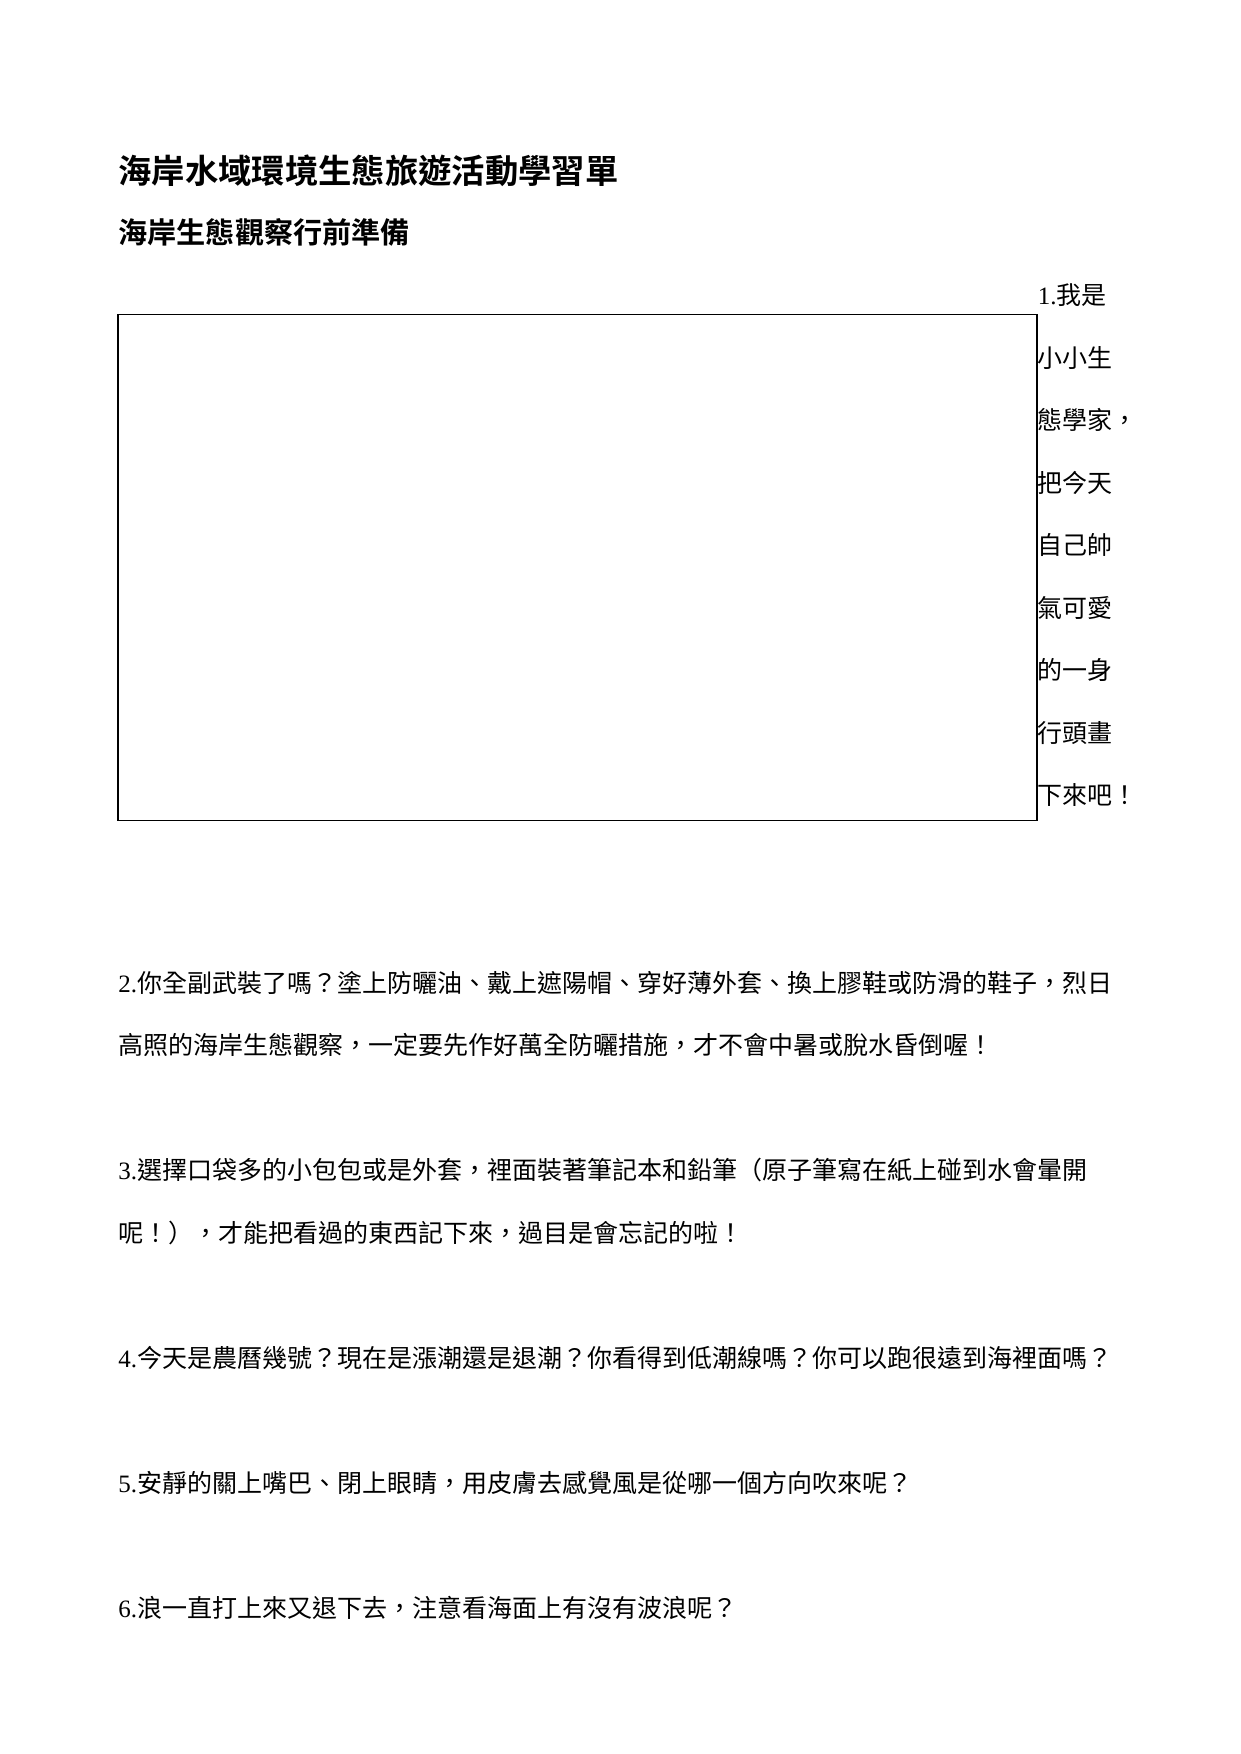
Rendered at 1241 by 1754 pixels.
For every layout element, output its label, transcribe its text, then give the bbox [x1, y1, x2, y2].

text 5.安靜的關上嘴巴、閉上眼睛，用皮膚去感覺風是從哪一個方向吹來呢？ [118, 1439, 1122, 1502]
text 4.今天是農曆幾號？現在是漲潮還是退潮？你看得到低潮線嗎？你可以跑很遠到海裡面嗎？ [118, 1314, 1122, 1377]
text 2.你全副武裝了嗎？塗上防曬油、戴上遮陽帽、穿好薄外套、換上膠鞋或防滑的鞋子，烈日高照的海岸生態觀察，一定要先作好萬全防曬措施，才不會中暑或脫水昏倒喔！ [118, 939, 1122, 1064]
text 6.浪一直打上來又退下去，注意看海面上有沒有波浪呢？ [118, 1564, 1122, 1627]
text 1.我是小小生態學家，把今天自己帥氣可愛的一身行頭畫下來吧！ [118, 252, 1122, 814]
text 海岸水域環境生態旅遊活動學習單 [118, 127, 1122, 189]
text 海岸生態觀察行前準備 [118, 189, 1122, 252]
text 3.選擇口袋多的小包包或是外套，裡面裝著筆記本和鉛筆（原子筆寫在紙上碰到水會暈開呢！），才能把看過的東西記下來，過目是會忘記的啦！ [118, 1127, 1122, 1252]
